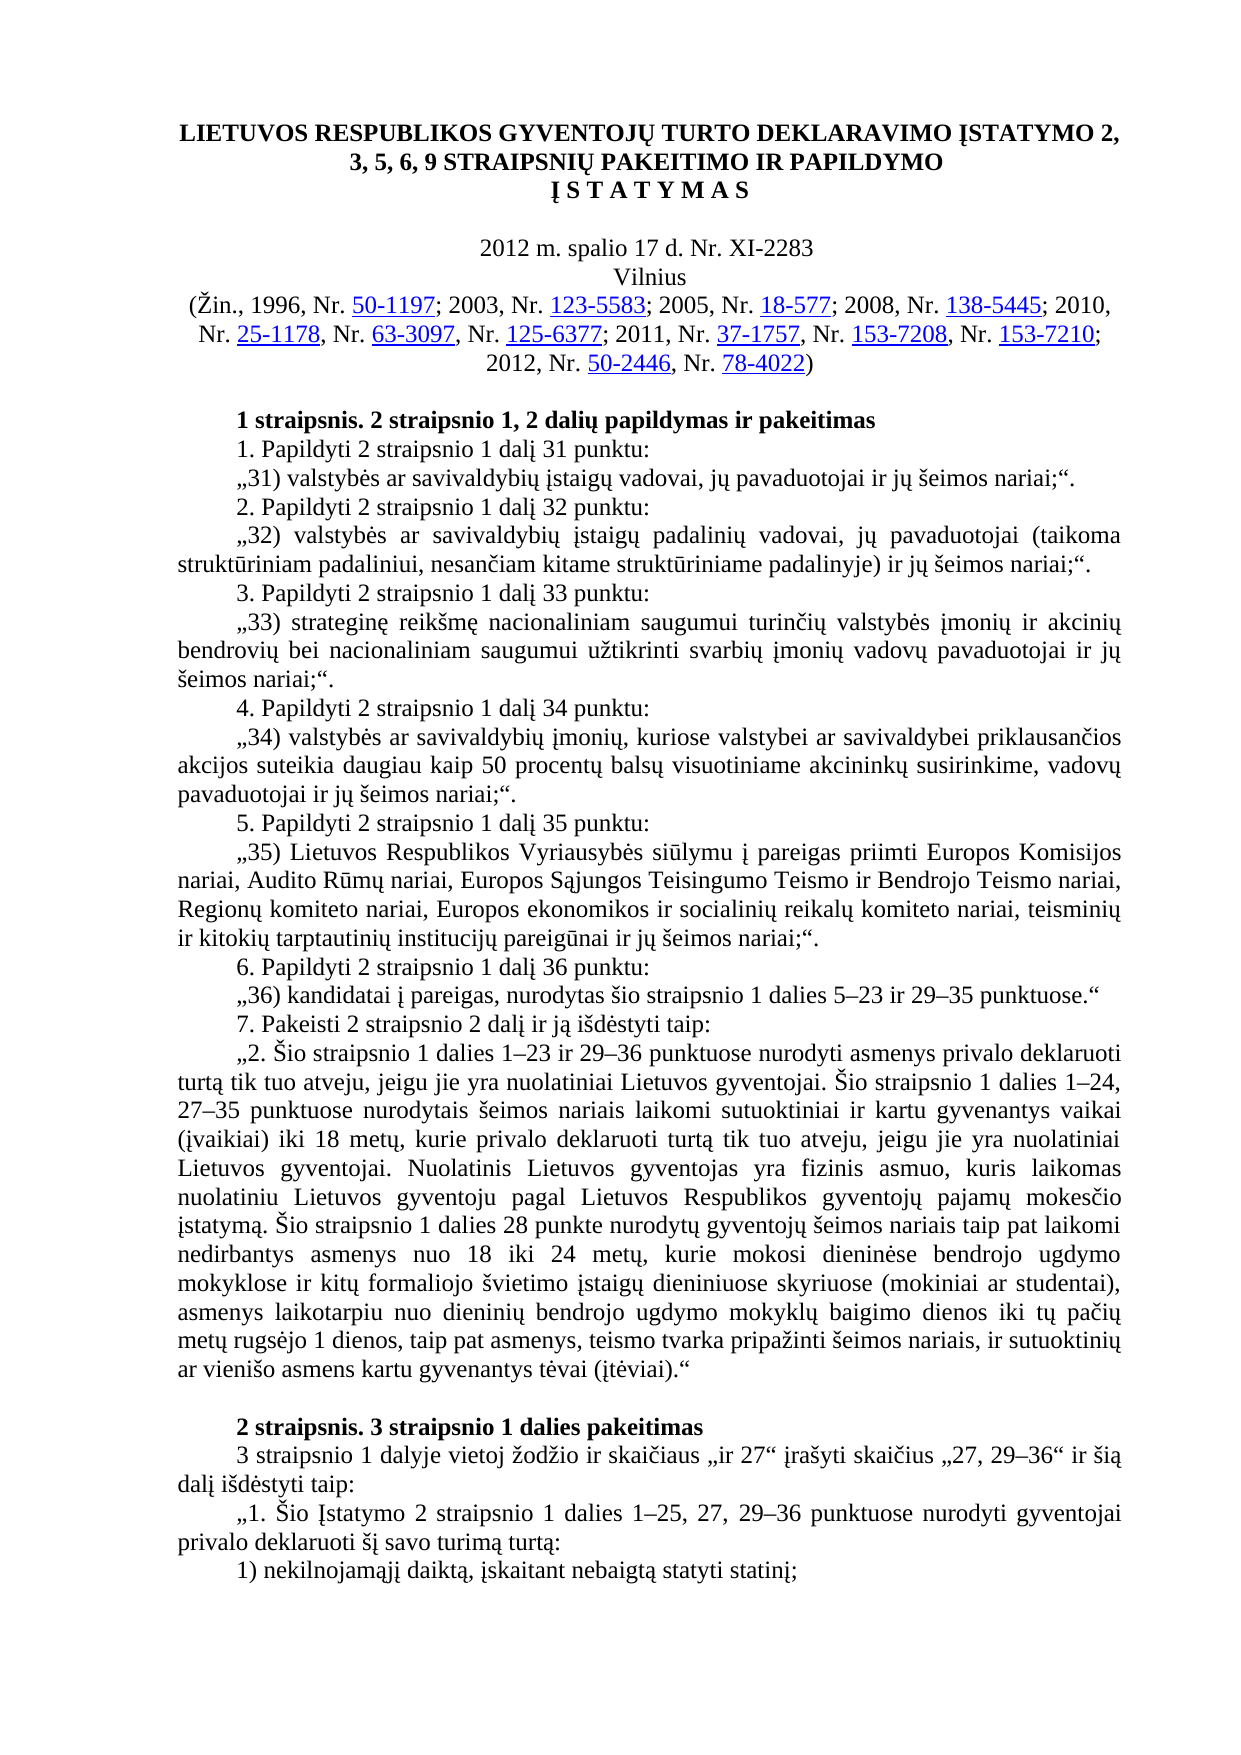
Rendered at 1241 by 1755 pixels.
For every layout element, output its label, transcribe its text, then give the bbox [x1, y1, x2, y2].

text „33) strateginę reikšmę nacionaliniam saugumui turinčių valstybės įmonių ir akcinių bendrovių bei nacionaliniam saugumui užtikrinti svarbių įmonių vadovų pavaduotojai ir jų šeimos nariai;“. [177, 607, 1122, 693]
text Vilnius [177, 262, 1122, 291]
text 7. Pakeisti 2 straipsnio 2 dalį ir ją išdėstyti taip: [177, 1009, 1122, 1038]
text „31) valstybės ar savivaldybių įstaigų vadovai, jų pavaduotojai ir jų šeimos nariai;“. [177, 463, 1122, 492]
text 2012 m. spalio 17 d. Nr. XI-2283 [177, 233, 1122, 262]
text 3. Papildyti 2 straipsnio 1 dalį 33 punktu: [177, 578, 1122, 607]
text „32) valstybės ar savivaldybių įstaigų padalinių vadovai, jų pavaduotojai (taikoma struktūriniam padaliniui, nesančiam kitame struktūriniame padalinyje) ir jų šeimos nariai;“. [177, 521, 1122, 578]
text 2. Papildyti 2 straipsnio 1 dalį 32 punktu: [177, 492, 1122, 521]
text „36) kandidatai į pareigas, nurodytas šio straipsnio 1 dalies 5–23 ir 29–35 punktuose.“ [177, 981, 1122, 1009]
text 3 straipsnio 1 dalyje vietoj žodžio ir skaičiaus „ir 27“ įrašyti skaičius „27, 29–36“ ir šią dalį išdėstyti taip: [177, 1441, 1122, 1498]
text 2 straipsnis. 3 straipsnio 1 dalies pakeitimas [177, 1412, 1122, 1441]
text 6. Papildyti 2 straipsnio 1 dalį 36 punktu: [177, 952, 1122, 981]
text „35) Lietuvos Respublikos Vyriausybės siūlymu į pareigas priimti Europos Komisijos nariai, Audito Rūmų nariai, Europos Sąjungos Teisingumo Teismo ir Bendrojo Teismo nariai, Regionų komiteto nariai, Europos ekonomikos ir socialinių reikalų komiteto nariai, teisminių ir kitokių tarptautinių institucijų pareigūnai ir jų šeimos nariai;“. [177, 837, 1122, 952]
text „1. Šio Įstatymo 2 straipsnio 1 dalies 1–25, 27, 29–36 punktuose nurodyti gyventojai privalo deklaruoti šį savo turimą turtą: [177, 1498, 1122, 1556]
text 5. Papildyti 2 straipsnio 1 dalį 35 punktu: [177, 808, 1122, 837]
text 1) nekilnojamąjį daiktą, įskaitant nebaigtą statyti statinį; [177, 1556, 1122, 1584]
text 1 straipsnis. 2 straipsnio 1, 2 dalių papildymas ir pakeitimas [177, 406, 1122, 434]
text 4. Papildyti 2 straipsnio 1 dalį 34 punktu: [177, 693, 1122, 722]
text „2. Šio straipsnio 1 dalies 1–23 ir 29–36 punktuose nurodyti asmenys privalo deklaruoti turtą tik tuo atveju, jeigu jie yra nuolatiniai Lietuvos gyventojai. Šio straipsnio 1 dalies 1–24, 27–35 punktuose nurodytais šeimos nariais laikomi sutuoktiniai ir kartu gyvenantys vaikai (įvaikiai) iki 18 metų, kurie privalo deklaruoti turtą tik tuo atveju, jeigu jie yra nuolatiniai Lietuvos gyventojai. Nuolatinis Lietuvos gyventojas yra fizinis asmuo, kuris laikomas nuolatiniu Lietuvos gyventoju pagal Lietuvos Respublikos gyventojų pajamų mokesčio įstatymą. Šio straipsnio 1 dalies 28 punkte nurodytų gyventojų šeimos nariais taip pat laikomi nedirbantys asmenys nuo 18 iki 24 metų, kurie mokosi dieninėse bendrojo ugdymo mokyklose ir kitų formaliojo švietimo įstaigų dieniniuose skyriuose (mokiniai ar studentai), asmenys laikotarpiu nuo dieninių bendrojo ugdymo mokyklų baigimo dienos iki tų pačių metų rugsėjo 1 dienos, taip pat asmenys, teismo tvarka pripažinti šeimos nariais, ir sutuoktinių ar vienišo asmens kartu gyvenantys tėvai (įtėviai).“ [177, 1038, 1122, 1383]
text LIETUVOS RESPUBLIKOS GYVENTOJŲ TURTO DEKLARAVIMO ĮSTATYMO 2, 3, 5, 6, 9 STRAIPSNIŲ PAKEITIMO IR PAPILDYMO Į S T A T Y M A S [177, 118, 1122, 204]
text (Žin., 1996, Nr. 50-1197; 2003, Nr. 123-5583; 2005, Nr. 18-577; 2008, Nr. 138-5445; 2010, Nr. 25-1178, Nr. 63-3097, Nr. 125-6377; 2011, Nr. 37-1757, Nr. 153-7208, Nr. 153-7210; 2012, Nr. 50-2446, Nr. 78-4022) [177, 291, 1122, 377]
text 1. Papildyti 2 straipsnio 1 dalį 31 punktu: [177, 434, 1122, 463]
text „34) valstybės ar savivaldybių įmonių, kuriose valstybei ar savivaldybei priklausančios akcijos suteikia daugiau kaip 50 procentų balsų visuotiniame akcininkų susirinkime, vadovų pavaduotojai ir jų šeimos nariai;“. [177, 722, 1122, 808]
